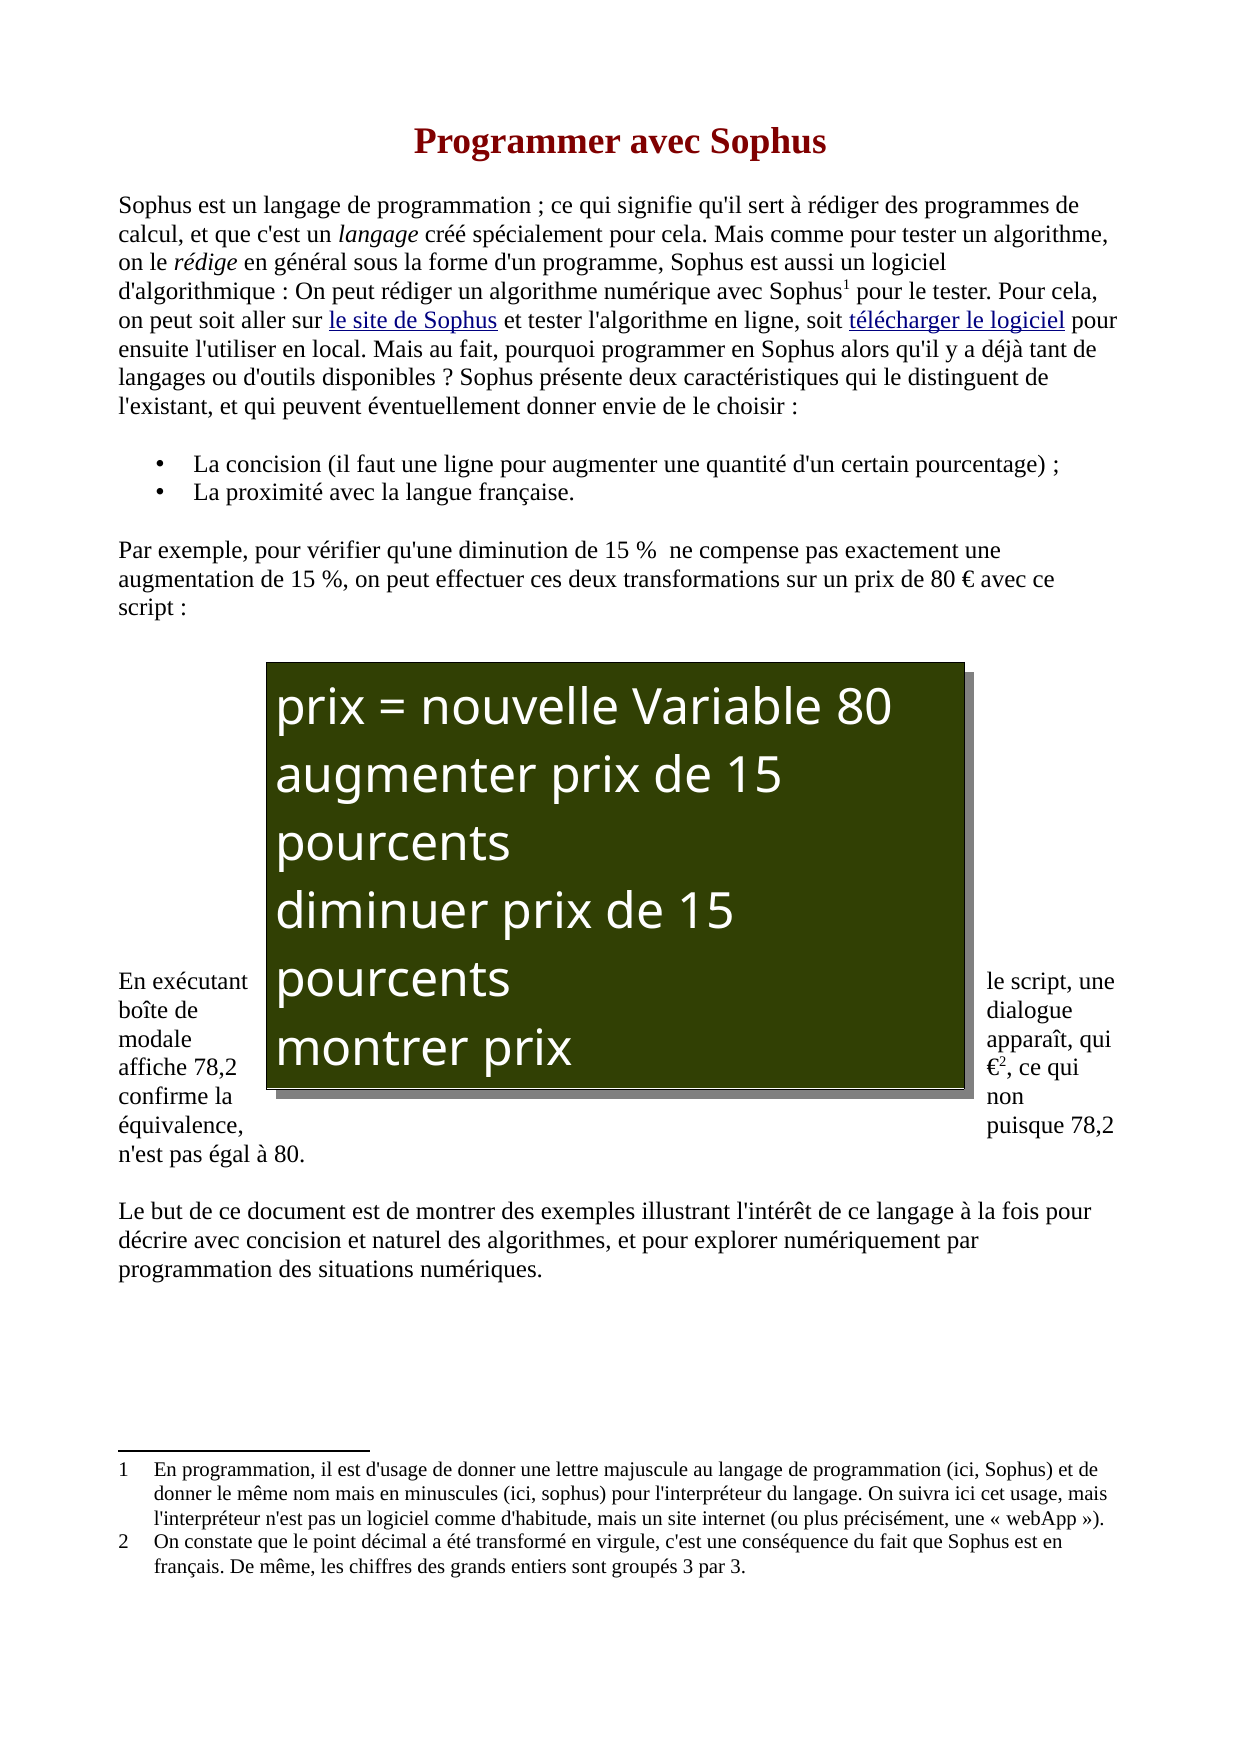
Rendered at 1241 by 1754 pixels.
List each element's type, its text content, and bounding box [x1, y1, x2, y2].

text diminuer prix de 15 pourcents [275, 875, 955, 1011]
text Par exemple, pour vérifier qu'une diminution de 15 % ne compense pas exactement une augmentation de 15 %, on peut effectuer ces deux transformations sur un prix de 80 € avec ce script : [118, 535, 1122, 621]
list La concision (il faut une ligne pour augmenter une quantité d'un certain pourcentage) ; [156, 449, 1122, 477]
text augmenter prix de 15 pourcents [275, 739, 955, 875]
text Programmer avec Sophus [118, 118, 1122, 161]
text En exécutant le script, une boîte de dialogue modale apparaît, qui affiche 78,2 €, ce qui confirme la non équivalence, puisque 78,2 n'est pas égal à 80. [118, 966, 1122, 1167]
list La proximité avec la langue française. [156, 477, 1122, 506]
text On constate que le point décimal a été transformé en virgule, c'est une conséquence du fait que Sophus est en français. De même, les chiffres des grands entiers sont groupés 3 par 3. [118, 1529, 1122, 1578]
text En programmation, il est d'usage de donner une lettre majuscule au langage de programmation (ici, Sophus) et de donner le même nom mais en minuscules (ici, sophus) pour l'interpréteur du langage. On suivra ici cet usage, mais l'interpréteur n'est pas un logiciel comme d'habitude, mais un site internet (ou plus précisément, une « webApp »). [118, 1457, 1122, 1529]
text Le but de ce document est de montrer des exemples illustrant l'intérêt de ce langage à la fois pour décrire avec concision et naturel des algorithmes, et pour explorer numériquement par programmation des situations numériques. [118, 1196, 1122, 1282]
text Sophus est un langage de programmation ; ce qui signifie qu'il sert à rédiger des programmes de calcul, et que c'est un langage créé spécialement pour cela. Mais comme pour tester un algorithme, on le rédige en général sous la forme d'un programme, Sophus est aussi un logiciel d'algorithmique : On peut rédiger un algorithme numérique avec Sophus pour le tester. Pour cela, on peut soit aller sur le site de Sophus et tester l'algorithme en ligne, soit télécharger le logiciel pour ensuite l'utiliser en local. Mais au fait, pourquoi programmer en Sophus alors qu'il y a déjà tant de langages ou d'outils disponibles ? Sophus présente deux caractéristiques qui le distinguent de l'existant, et qui peuvent éventuellement donner envie de le choisir : [118, 190, 1122, 420]
text prix = nouvelle Variable 80 [275, 671, 955, 739]
text montrer prix [275, 1011, 955, 1079]
